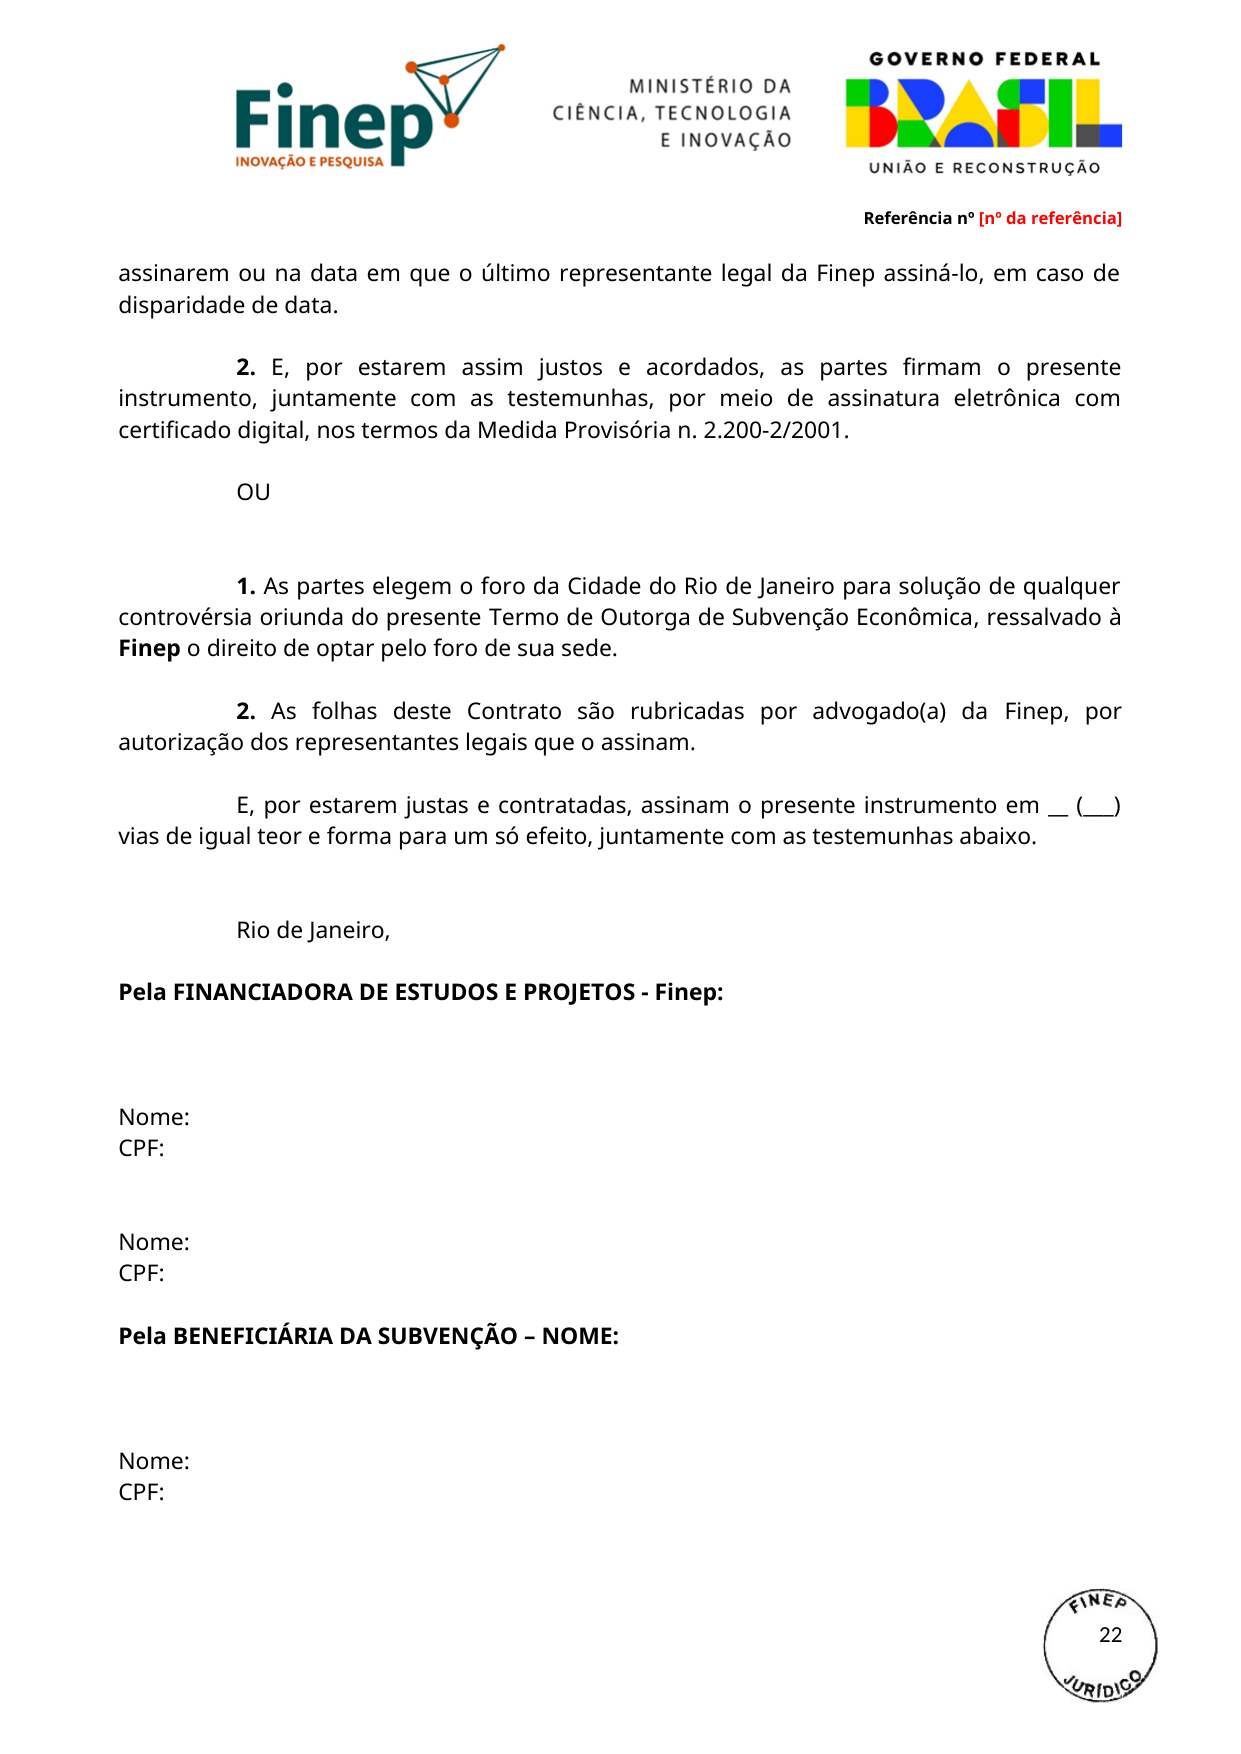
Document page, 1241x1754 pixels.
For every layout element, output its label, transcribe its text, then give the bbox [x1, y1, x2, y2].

text Rio de Janeiro, [118, 914, 1122, 945]
text 2. E, por estarem assim justos e acordados, as partes firmam o presente instrumento, juntamente com as testemunhas, por meio de assinatura eletrônica com certificado digital, nos termos da Medida Provisória n. 2.200-2/2001. [118, 351, 1122, 445]
text Nome: [118, 1226, 1122, 1257]
text assinarem ou na data em que o último representante legal da Finep assiná-lo, em caso de disparidade de data. [118, 257, 1122, 320]
text Nome: [118, 1445, 1122, 1476]
text E, por estarem justas e contratadas, assinam o presente instrumento em __ (___) vias de igual teor e forma para um só efeito, juntamente com as testemunhas abaixo. [118, 789, 1122, 851]
text 2. As folhas deste Contrato são rubricadas por advogado(a) da Finep, por autorização dos representantes legais que o assinam. [118, 695, 1122, 757]
text 1. As partes elegem o foro da Cidade do Rio de Janeiro para solução de qualquer controvérsia oriunda do presente Termo de Outorga de Subvenção Econômica, ressalvado à Finep o direito de optar pelo foro de sua sede. [118, 570, 1122, 664]
text CPF: [118, 1476, 1122, 1507]
text Pela FINANCIADORA DE ESTUDOS E PROJETOS - Finep: [118, 976, 1122, 1007]
text CPF: [118, 1132, 1122, 1164]
text CPF: [118, 1257, 1122, 1289]
text Nome: [118, 1101, 1122, 1132]
text OU [118, 476, 1122, 507]
text Pela BENEFICIÁRIA DA SUBVENÇÃO – NOME: [118, 1320, 1122, 1351]
